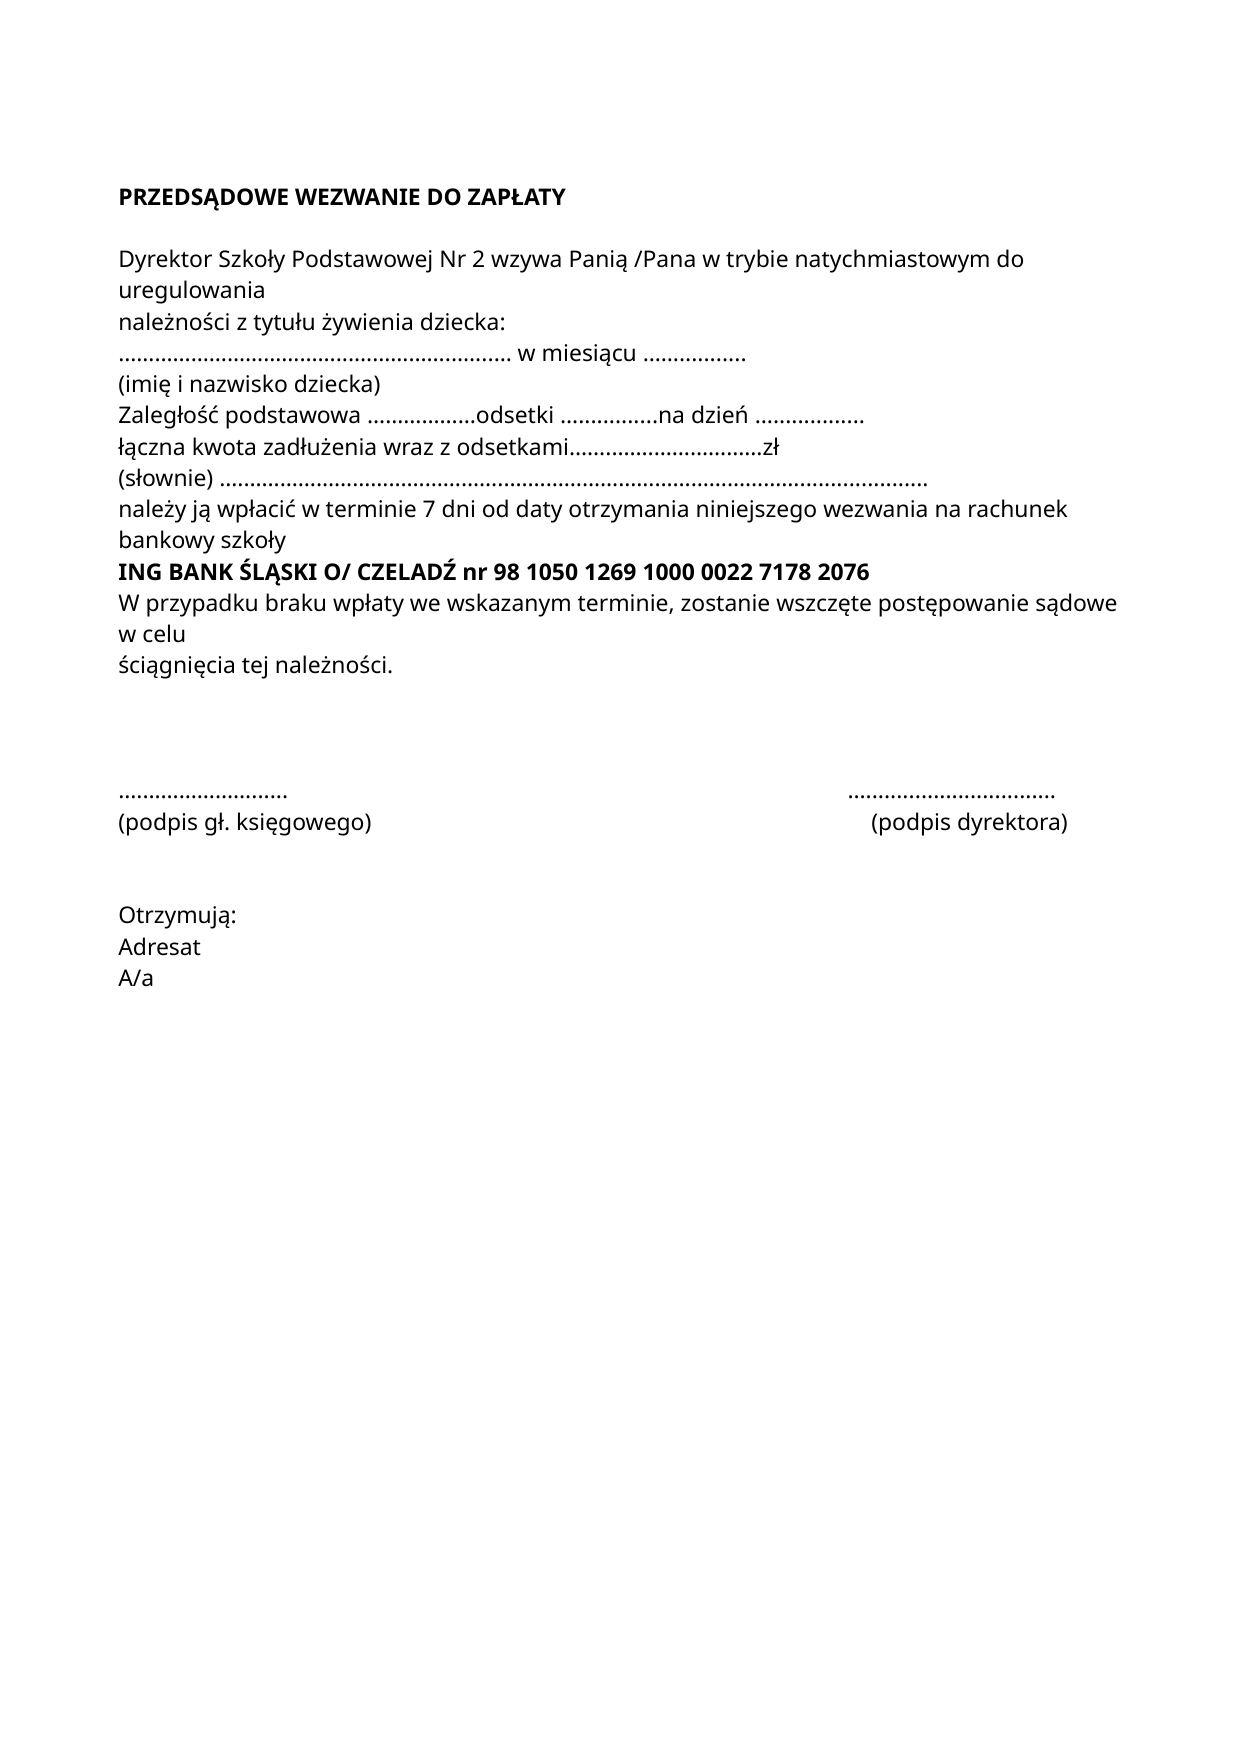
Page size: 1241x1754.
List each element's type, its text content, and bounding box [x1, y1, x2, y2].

text ………………………………...……………..…...… w miesiącu ……........... [118, 337, 1122, 368]
text ….………………...... …............................... [118, 774, 1122, 806]
text Adresat [118, 931, 1122, 962]
text W przypadku braku wpłaty we wskazanym terminie, zostanie wszczęte postępowanie sądowe w celu [118, 587, 1122, 649]
text Dyrektor Szkoły Podstawowej Nr 2 wzywa Panią /Pana w trybie natychmiastowym do uregulowania [118, 243, 1122, 306]
text (imię i nazwisko dziecka) [118, 368, 1122, 399]
text PRZEDSĄDOWE WEZWANIE DO ZAPŁATY [118, 181, 1122, 212]
text należności z tytułu żywienia dziecka: [118, 306, 1122, 337]
text należy ją wpłacić w terminie 7 dni od daty otrzymania niniejszego wezwania na rachunek bankowy szkoły [118, 493, 1122, 556]
text łączna kwota zadłużenia wraz z odsetkami……..……………………zł [118, 431, 1122, 462]
text Zaległość podstawowa ………………odsetki ….............na dzień …............... [118, 399, 1122, 431]
text (podpis gł. księgowego) (podpis dyrektora) [118, 806, 1122, 837]
text ściągnięcia tej należności. [118, 649, 1122, 681]
text A/a [118, 962, 1122, 993]
text (słownie) ….…………………………………….….………………………………………..................... [118, 462, 1122, 493]
text ING BANK ŚLĄSKI O/ CZELADŹ nr 98 1050 1269 1000 0022 7178 2076 [118, 556, 1122, 587]
text Otrzymują: [118, 899, 1122, 931]
